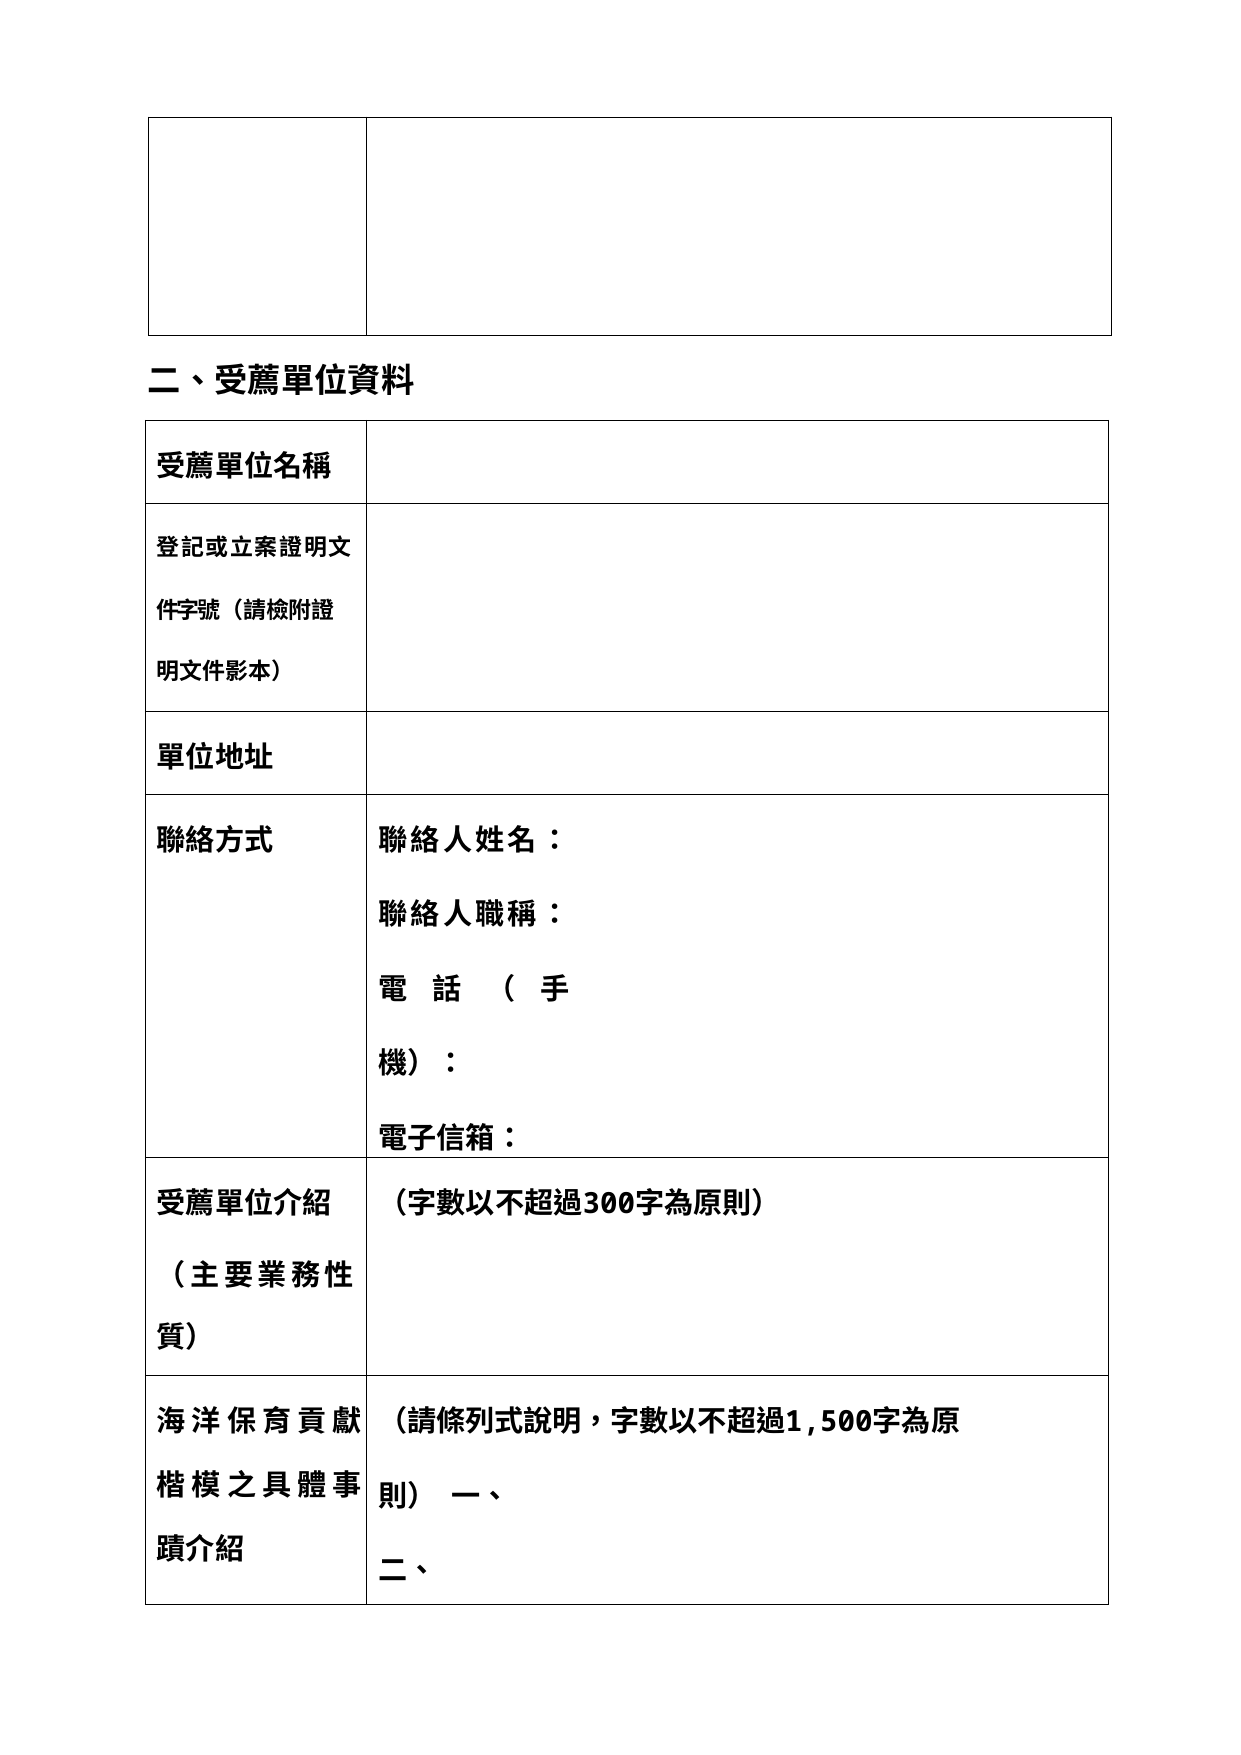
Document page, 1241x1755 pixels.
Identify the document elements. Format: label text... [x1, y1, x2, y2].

table_cell （請條列式說明，字數以不超過1,500字為原則） 一、 二、 [367, 1376, 1108, 1604]
table_header 受薦單位名稱 [146, 421, 366, 503]
table_cell 登記或立案證明文 件字號（請檢附證明文件影本） [146, 504, 366, 711]
table_cell 單位地址 [146, 712, 366, 794]
table_header [149, 118, 366, 335]
table_header [367, 118, 1111, 335]
table_header [367, 421, 1108, 503]
table_cell 聯絡人姓名： 聯絡人職稱： 電話（手機）： 電子信箱： [367, 795, 1108, 1157]
table_cell 聯絡方式 [146, 795, 366, 1157]
text 二、受薦單位資料 [148, 354, 1166, 402]
table_cell [367, 712, 1108, 794]
table_cell 受薦單位介紹 （主要業務性質） [146, 1158, 366, 1375]
table_cell [367, 504, 1108, 711]
table_cell （字數以不超過300字為原則） [367, 1158, 1108, 1375]
table_cell 海洋保育貢獻楷模之具體事蹟介紹 [146, 1376, 366, 1604]
